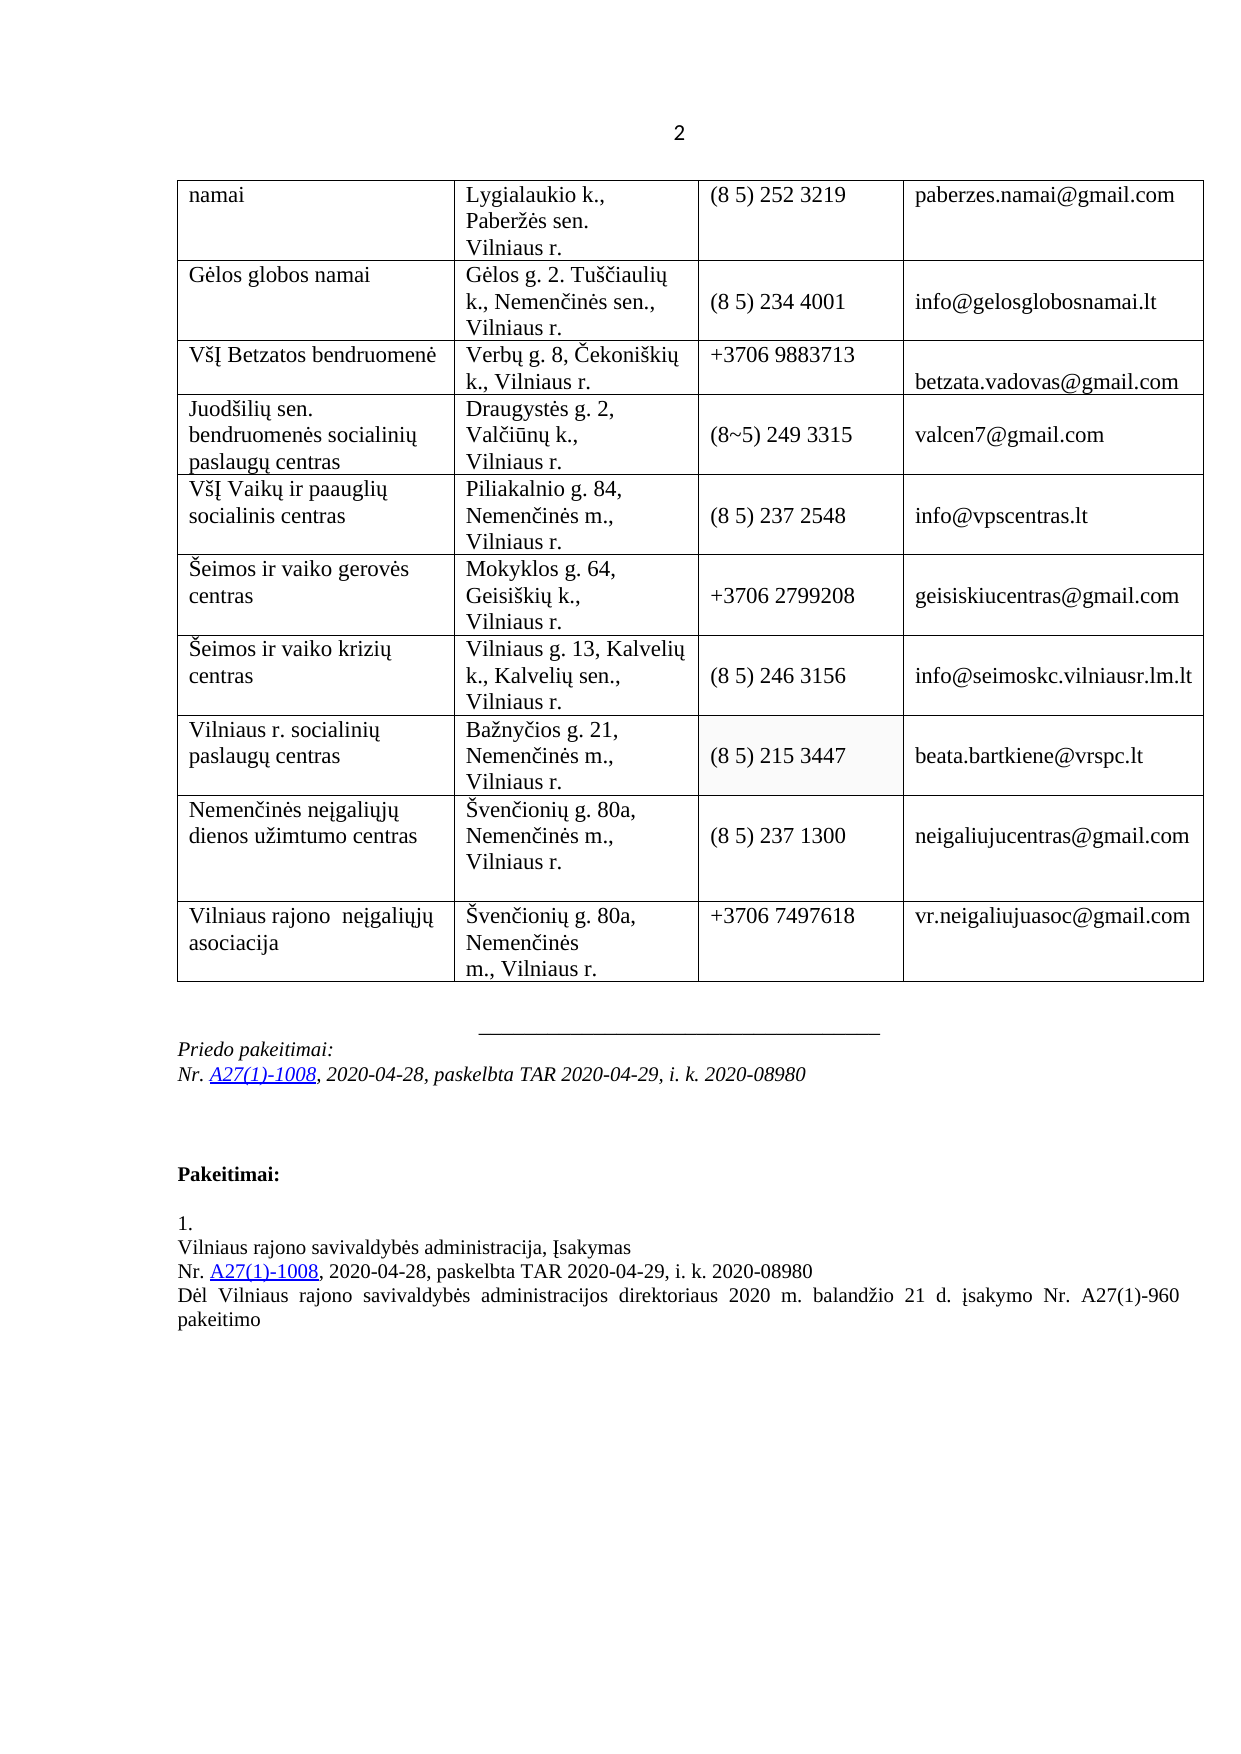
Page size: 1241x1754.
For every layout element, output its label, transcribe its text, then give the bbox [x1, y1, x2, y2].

text Pakeitimai: [177, 1162, 1181, 1186]
table_cell neigaliujucentras@gmail.com [904, 796, 1203, 901]
text 1. [177, 1211, 1181, 1234]
table_cell namai [178, 181, 454, 260]
table_cell Vilniaus r. socialinių paslaugų centras [178, 716, 454, 795]
table_cell Švenčionių g. 80a, Nemenčinės m., Vilniaus r. [455, 796, 698, 901]
table_cell Lygialaukio k., Paberžės sen. Vilniaus r. [455, 181, 698, 260]
table_cell Verbų g. 8, Čekoniškių k., Vilniaus r. [455, 341, 698, 394]
table_cell Šeimos ir vaiko gerovės centras [178, 555, 454, 634]
table_cell betzata.vadovas@gmail.com [904, 341, 1203, 394]
table_cell Vilniaus g. 13, Kalvelių k., Kalvelių sen., Vilniaus r. [455, 636, 698, 714]
table_cell (8~5) 249 3315 [699, 395, 903, 474]
table_cell Vilniaus rajono neįgaliųjų asociacija [178, 902, 454, 981]
table_cell vr.neigaliujuasoc@gmail.com [904, 902, 1203, 981]
table_cell Piliakalnio g. 84, Nemenčinės m., Vilniaus r. [455, 475, 698, 554]
table_cell +3706 9883713 [699, 341, 903, 394]
table_cell paberzes.namai@gmail.com [904, 181, 1203, 260]
table_cell info@seimoskc.vilniausr.lm.lt [904, 636, 1203, 714]
table_cell (8 5) 215 3447 [699, 716, 903, 795]
table_cell info@gelosglobosnamai.lt [904, 261, 1203, 340]
table_cell Juodšilių sen. bendruomenės socialinių paslaugų centras [178, 395, 454, 474]
text Vilniaus rajono savivaldybės administracija, Įsakymas [177, 1234, 1181, 1259]
table_cell VšĮ Betzatos bendruomenė [178, 341, 454, 394]
table_cell +3706 7497618 [699, 902, 903, 981]
table_cell info@vpscentras.lt [904, 475, 1203, 554]
table_cell (8 5) 237 2548 [699, 475, 903, 554]
table_cell (8 5) 252 3219 [699, 181, 903, 260]
text Dėl Vilniaus rajono savivaldybės administracijos direktoriaus 2020 m. balandžio 21 d. įsakymo Nr. A27(1)-960 pakeitimo [177, 1283, 1181, 1331]
table_cell Šeimos ir vaiko krizių centras [178, 636, 454, 714]
table_cell Švenčionių g. 80a, Nemenčinės m., Vilniaus r. [455, 902, 698, 981]
table_cell Gėlos globos namai [178, 261, 454, 340]
table_cell (8 5) 246 3156 [699, 636, 903, 714]
table_cell Nemenčinės neįgaliųjų dienos užimtumo centras [178, 796, 454, 901]
table_cell geisiskiucentras@gmail.com [904, 555, 1203, 634]
text Nr. A27(1)-1008, 2020-04-28, paskelbta TAR 2020-04-29, i. k. 2020-08980 [177, 1061, 1181, 1086]
text Nr. A27(1)-1008, 2020-04-28, paskelbta TAR 2020-04-29, i. k. 2020-08980 [177, 1259, 1181, 1283]
table_cell Mokyklos g. 64, Geisiškių k., Vilniaus r. [455, 555, 698, 634]
text ___________________________________ [177, 1011, 1181, 1037]
table_cell Gėlos g. 2. Tuščiaulių k., Nemenčinės sen., Vilniaus r. [455, 261, 698, 340]
table_cell Draugystės g. 2, Valčiūnų k., Vilniaus r. [455, 395, 698, 474]
table_cell (8 5) 234 4001 [699, 261, 903, 340]
table_cell valcen7@gmail.com [904, 395, 1203, 474]
table_cell +3706 2799208 [699, 555, 903, 634]
table_cell (8 5) 237 1300 [699, 796, 903, 901]
text Priedo pakeitimai: [177, 1037, 1181, 1061]
table_cell beata.bartkiene@vrspc.lt [904, 716, 1203, 795]
table_cell Bažnyčios g. 21, Nemenčinės m., Vilniaus r. [455, 716, 698, 795]
table_cell VšĮ Vaikų ir paauglių socialinis centras [178, 475, 454, 554]
